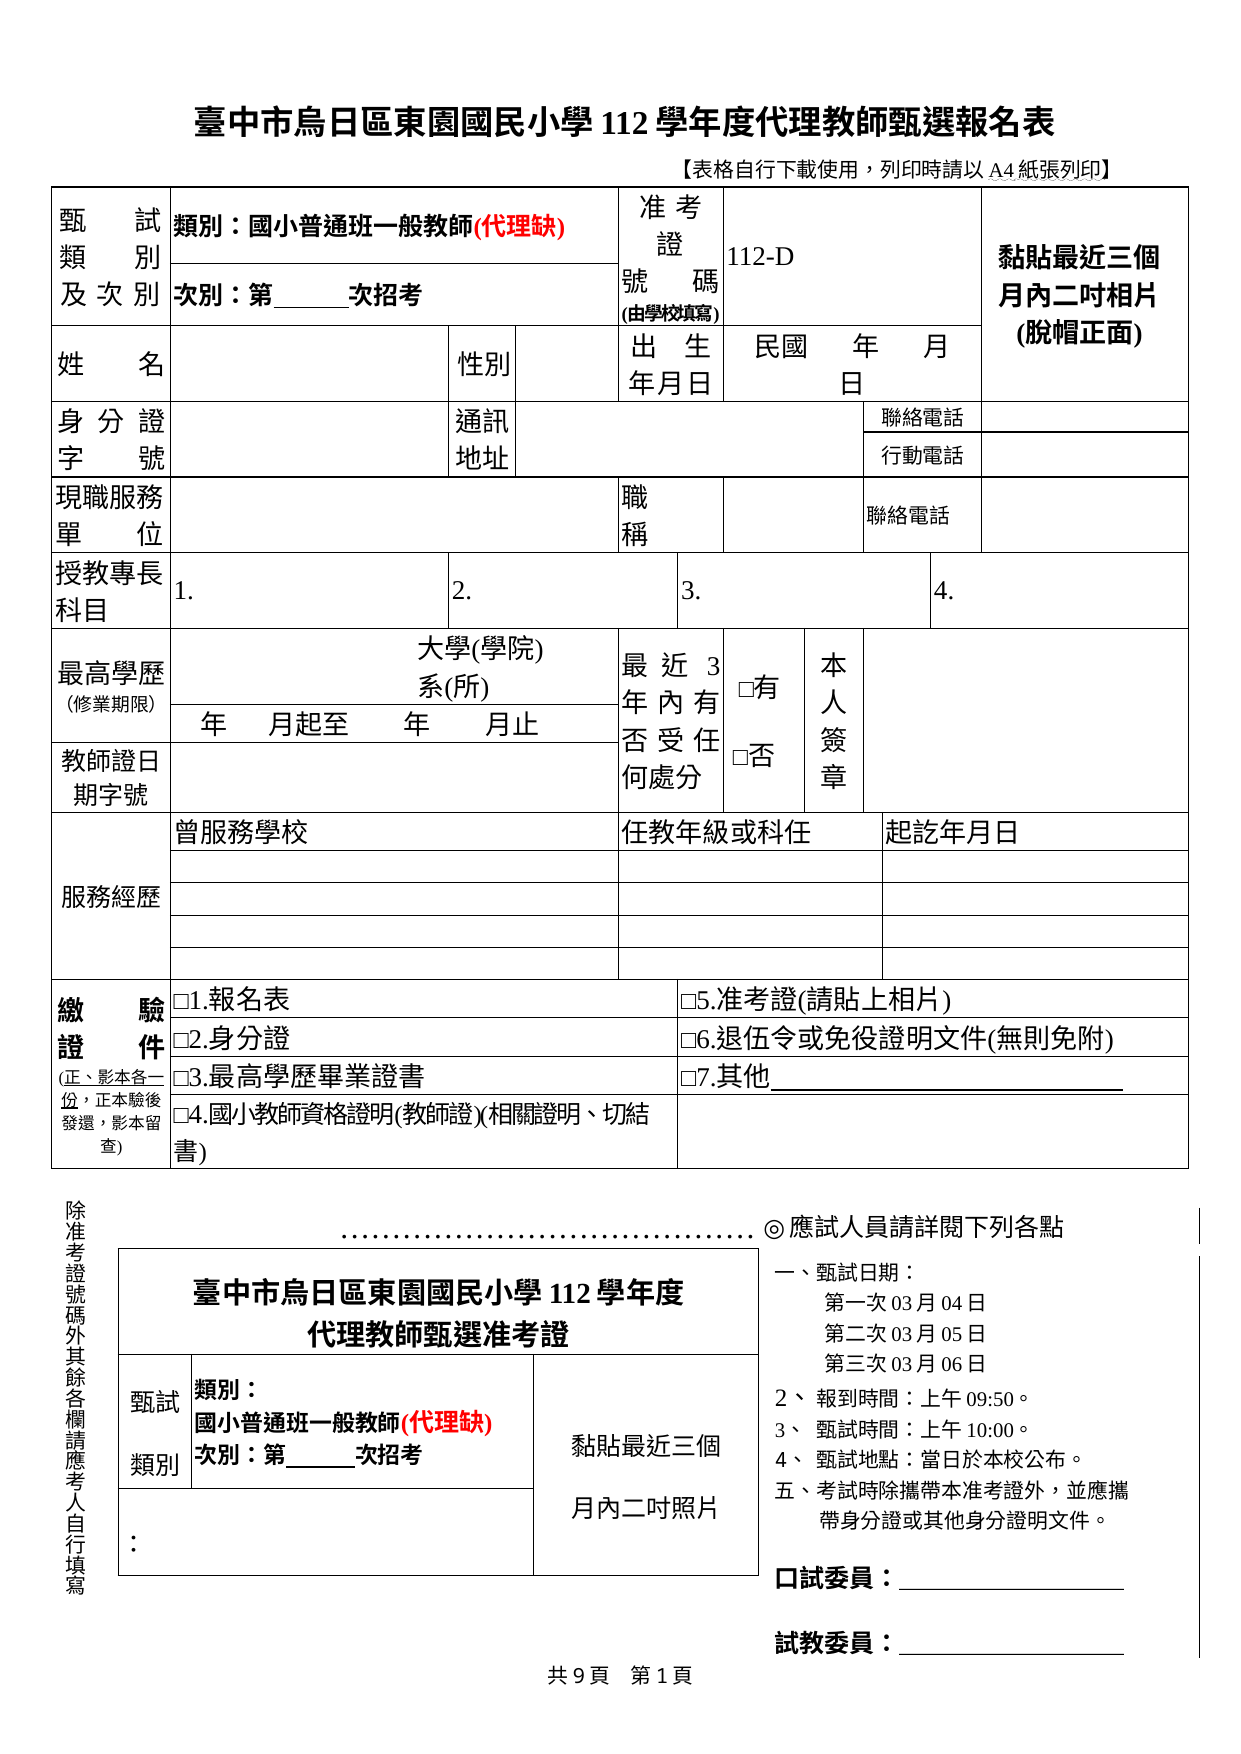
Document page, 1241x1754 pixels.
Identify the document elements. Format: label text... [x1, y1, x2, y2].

text 臺中市烏日區東園國民小學112學年度代理教師甄選報名表 [118, 78, 1122, 141]
table_cell 行動電話 [864, 433, 981, 476]
table_cell 甄試類別 [119, 1355, 191, 1488]
table_header 112-D [724, 188, 981, 325]
table_cell [619, 851, 882, 882]
table_cell [171, 478, 618, 552]
text 五、考試時除攜帶本准考證外，並應攜帶身分證或其他身分證明文件。 [774, 1474, 1199, 1534]
table_cell 3. [678, 553, 930, 628]
table_cell 次別：第 次招考 [171, 264, 618, 325]
text 一、甄試日期： [774, 1256, 1199, 1287]
table_cell [171, 402, 448, 476]
table_cell 曾服務學校 [171, 813, 618, 850]
list 應試人員請詳閱下列各點 [763, 1208, 1199, 1244]
text 試教委員：＿＿＿＿＿＿＿＿＿ [774, 1623, 1199, 1658]
table_cell [171, 883, 618, 914]
table_cell [724, 478, 863, 552]
text [41, 1200, 61, 1626]
table_cell 聯絡電話 [864, 402, 981, 431]
table_cell 最高學歷（修業期限） [52, 629, 170, 742]
table_cell [982, 478, 1188, 552]
table_cell 出 生 年月日 [619, 326, 723, 401]
table_cell 繳 驗 證 件 (正、影本各一份，正本驗後發還，影本留查) [52, 980, 170, 1167]
table_cell □5.准考證(請貼上相片) [678, 980, 1188, 1017]
table_cell [171, 851, 618, 882]
table_cell [982, 402, 1188, 431]
table_cell □有 □否 [724, 629, 804, 812]
table_cell 黏貼最近三個 月內二吋照片 [534, 1355, 758, 1575]
text 第二次03月05日 [824, 1317, 1199, 1347]
table_cell □2.身分證 [171, 1018, 677, 1056]
table_header 臺中市烏日區東園國民小學112學年度 代理教師甄選准考證 [119, 1249, 758, 1354]
table_cell [516, 402, 863, 476]
table_header 類別：國小普通班一般教師(代理缺) [171, 188, 618, 262]
table_cell □1.報名表 [171, 980, 677, 1017]
table_header 准 考 證 號 碼 (由學校填寫) [619, 188, 723, 325]
table_cell 職 稱 [619, 478, 723, 552]
table_cell 1. [171, 553, 448, 628]
table_cell ： [119, 1489, 533, 1575]
table_cell [883, 916, 1188, 947]
table_cell [678, 1095, 1188, 1167]
table_cell [864, 629, 1188, 812]
table_cell [619, 916, 882, 947]
table_cell [171, 326, 448, 401]
table_cell [516, 326, 618, 401]
text 口試委員：＿＿＿＿＿＿＿＿＿ [774, 1558, 1199, 1595]
text 第一次03月04日 [824, 1287, 1199, 1317]
text 除准考證號碼外其餘各欄請應考人自行填寫 [61, 1200, 91, 1626]
table_cell 教師證日期字號 [52, 743, 170, 812]
table_cell 姓 名 [52, 326, 170, 401]
table_cell [883, 851, 1188, 882]
table_cell [171, 743, 618, 812]
text ……………………………………………… [118, 1186, 1215, 1666]
table_cell [619, 883, 882, 914]
table_cell 類別： 國小普通班一般教師(代理缺) 次別：第 次招考 [192, 1355, 533, 1488]
table_cell [883, 948, 1188, 979]
table_cell 身 分 證 字 號 [52, 402, 170, 476]
table_cell 4. [931, 553, 1188, 628]
table_cell [171, 948, 618, 979]
table_cell 現職服務單 位 [52, 478, 170, 552]
text 【表格自行下載使用，列印時請以A4紙張列印】 [118, 141, 1122, 186]
table_cell 起訖年月日 [883, 813, 1188, 850]
table_cell □6.退伍令或免役證明文件(無則免附) [678, 1018, 1188, 1056]
table_cell □7.其他 [678, 1057, 1188, 1094]
table_header 黏貼最近三個 月內二吋相片 (脫帽正面) [982, 188, 1188, 401]
table_cell 民國 年 月 日 [724, 326, 981, 401]
table_cell 服務經歷 [52, 813, 170, 979]
table_cell 通訊 地址 [449, 402, 515, 476]
table_cell 任教年級或科任 [619, 813, 882, 850]
table_header 甄 試 類 別 及 次 別 [52, 188, 170, 325]
table_cell 授教專長科目 [52, 553, 170, 628]
table_cell 年 月起至 年 月止 [171, 705, 618, 742]
table_cell □3.最高學歷畢業證書 [171, 1057, 677, 1094]
table_cell 最近3年內有否受任何處分 [619, 629, 723, 812]
list 甄試時間：上午10:00。 [774, 1413, 1199, 1444]
list 報到時間：上午09:50。 [774, 1377, 1199, 1413]
table_cell 聯絡電話 [864, 478, 981, 552]
table_cell 大學(學院) 系(所) [171, 629, 618, 703]
table_cell [982, 433, 1188, 476]
list 甄試地點：當日於本校公布。 [774, 1444, 1199, 1474]
text 第三次03月06日 [824, 1347, 1199, 1377]
table_cell □4.國小教師資格證明(教師證)(相關證明、切結書) [171, 1095, 677, 1167]
table_cell 本人 簽章 [805, 629, 863, 812]
table_cell [619, 948, 882, 979]
table_cell [171, 916, 618, 947]
table_cell 性別 [449, 326, 515, 401]
table_cell [883, 883, 1188, 914]
table_cell 2. [449, 553, 677, 628]
